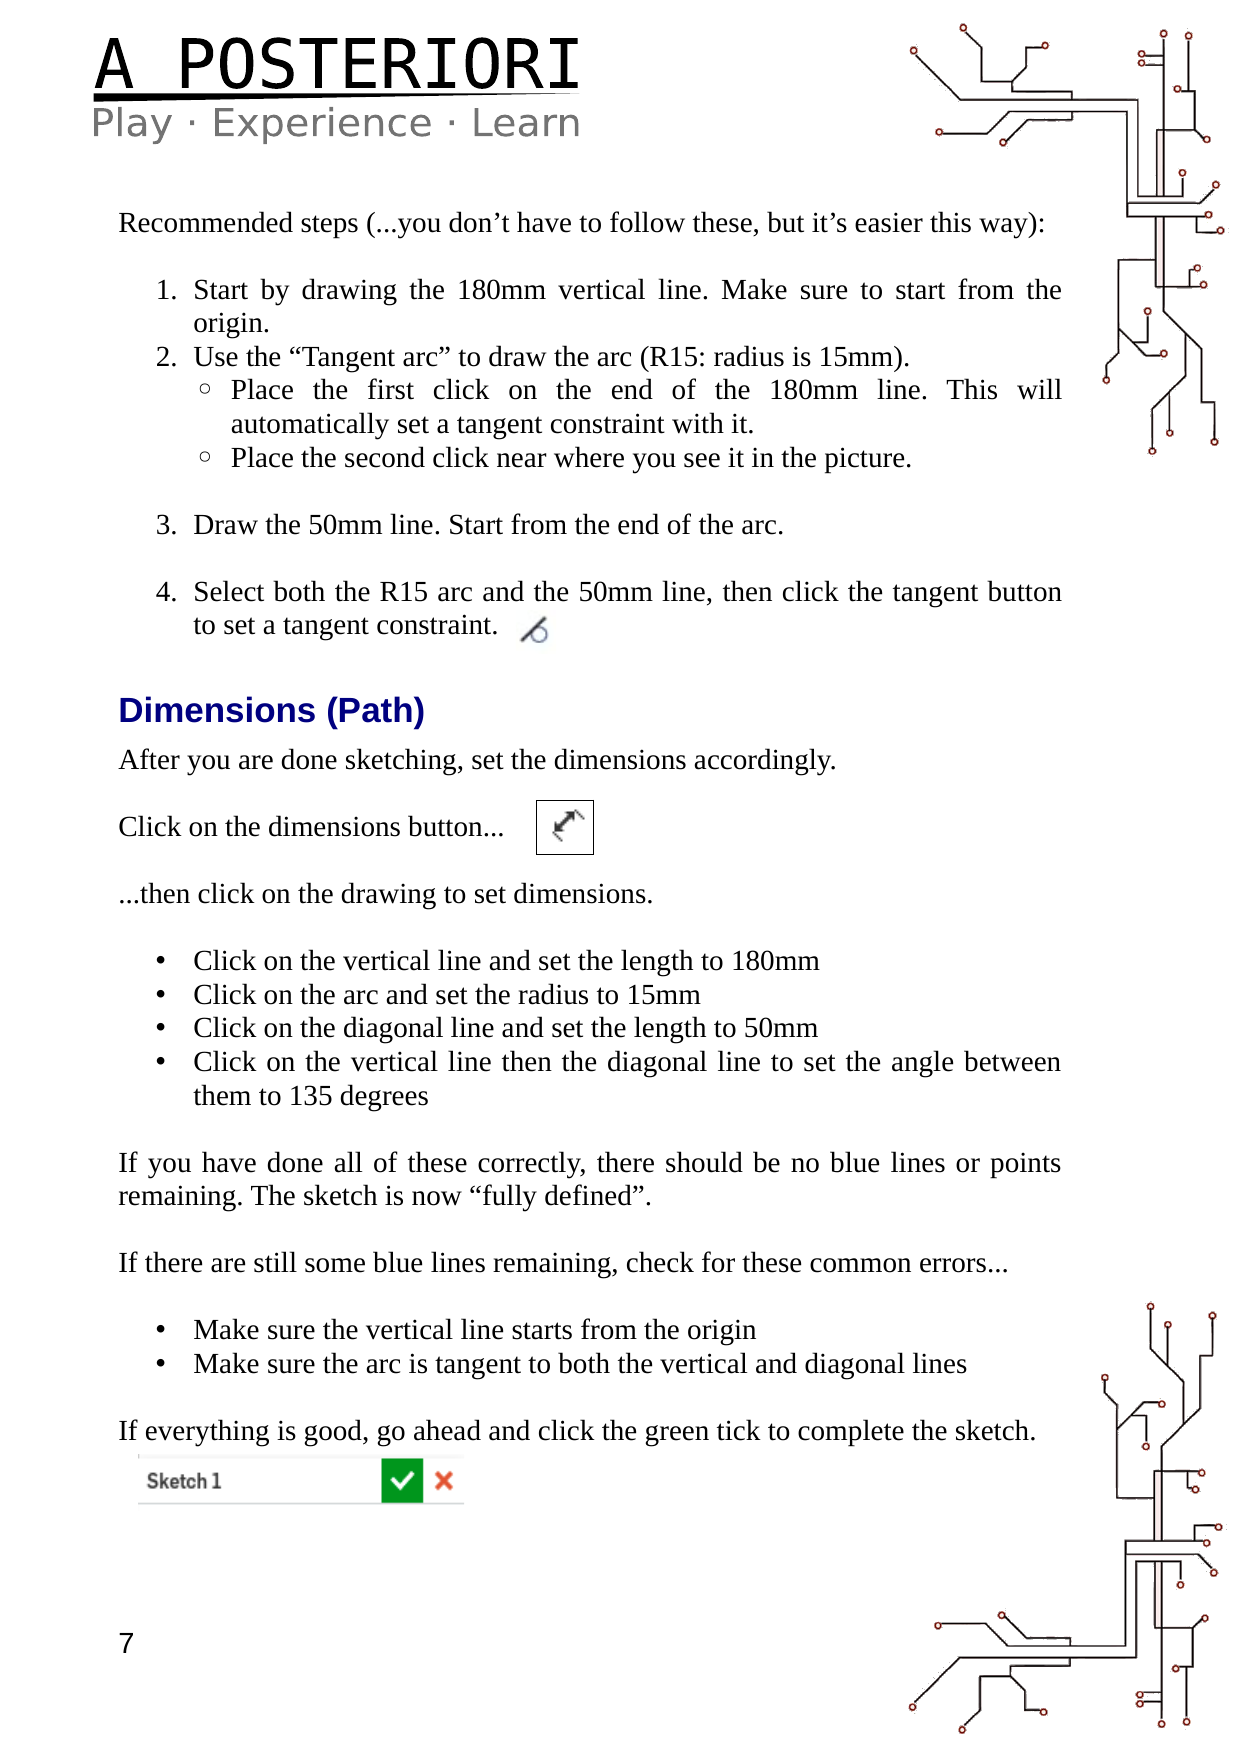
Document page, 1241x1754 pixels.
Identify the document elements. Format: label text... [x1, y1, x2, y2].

text [594, 809, 1063, 842]
subtitle Dimensions (Path) [118, 689, 1063, 729]
picture [890, 1279, 1228, 1739]
list Start by drawing the 180mm vertical line. Make sure to start from the origin. [156, 272, 891, 339]
text If there are still some blue lines remaining, check for these common errors... [118, 1245, 1063, 1279]
list Click on the vertical line then the diagonal line to set the angle between them to 135 degrees [156, 1044, 1063, 1111]
list Click on the vertical line and set the length to 180mm [156, 943, 1063, 977]
list Place the second click near where you see it in the picture. [193, 440, 891, 473]
text After you are done sketching, set the dimensions accordingly. [118, 742, 1063, 775]
text ...then click on the drawing to set dimensions. [118, 876, 1063, 909]
picture [138, 1454, 465, 1511]
list Select both the R15 arc and the 50mm line, then click the tangent button to set a tangent constraint. [156, 574, 1063, 641]
text Click on the dimensions button... [118, 809, 536, 842]
list Click on the diagonal line and set the length to 50mm [156, 1010, 1063, 1044]
picture [539, 802, 591, 852]
list Place the first click on the end of the 180mm line. This will automatically set a tangent constraint with it. [193, 372, 891, 440]
list Draw the 50mm line. Start from the end of the arc. [156, 507, 1063, 540]
text Recommended steps (...you don’t have to follow these, but it’s easier this way): [118, 205, 891, 238]
list Click on the arc and set the radius to 15mm [156, 977, 1063, 1010]
picture [891, 18, 1230, 478]
text If everything is good, go ahead and click the green tick to complete the sketch. [118, 1413, 890, 1447]
text If you have done all of these correctly, there should be no blue lines or points remaining. The sketch is now “fully defined”. [118, 1145, 1063, 1212]
list Make sure the arc is tangent to both the vertical and diagonal lines [156, 1346, 890, 1380]
list Use the “Tangent arc” to draw the arc (R15: radius is 15mm). [156, 339, 891, 372]
list Make sure the vertical line starts from the origin [156, 1312, 890, 1346]
picture [515, 610, 557, 654]
